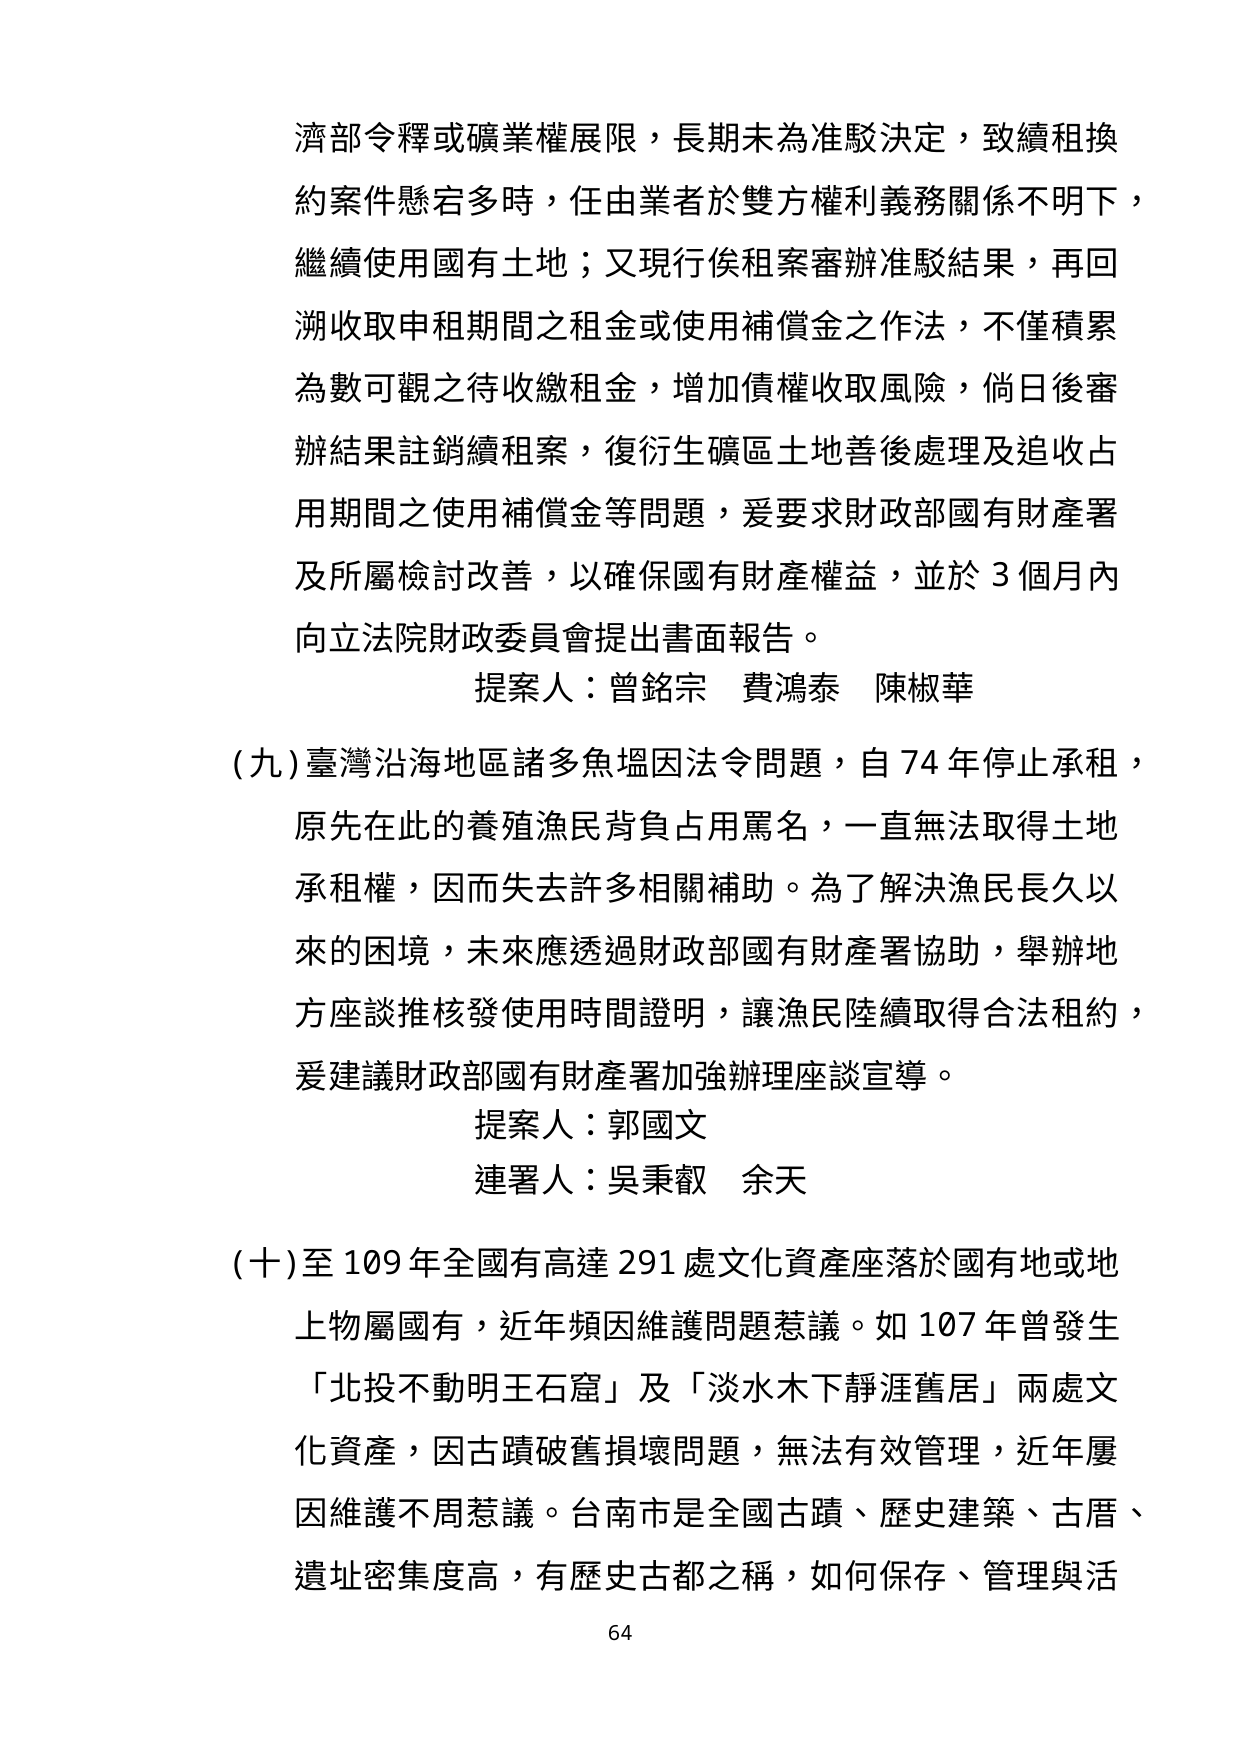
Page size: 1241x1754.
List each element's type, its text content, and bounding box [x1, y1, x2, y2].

text (十)至109年全國有高達291處文化資產座落於國有地或地上物屬國有，近年頻因維護問題惹議。如107年曾發生「北投不動明王石窟」及「淡水木下靜涯舊居」兩處文化資產，因古蹟破舊損壞問題，無法有效管理，近年屢因維護不周惹議。台南市是全國古蹟、歷史建築、古厝、遺址密集度高，有歷史古都之稱，如何保存、管理與活化豐富的文化資產，又兼顧台灣歷史文化古都特色顯得非常重要。相較之下，鄰近日韓兩國的文化古蹟保存忠於原有形制的維護，再活化並加入動態的活動展演，或是注入新的時尚元素，讓人們得以與這些古蹟文物更加親近。 [228, 1219, 1120, 1594]
text 連署人：吳秉叡 余天 [474, 1149, 1120, 1203]
text 提案人：郭國文 [474, 1094, 1120, 1149]
text (九)臺灣沿海地區諸多魚塭因法令問題，自74年停止承租，原先在此的養殖漁民背負占用罵名，一直無法取得土地承租權，因而失去許多相關補助。為了解決漁民長久以來的困境，未來應透過財政部國有財產署協助，舉辦地方座談推核發使用時間證明，讓漁民陸續取得合法租約，爰建議財政部國有財產署加強辦理座談宣導。 [228, 719, 1120, 1094]
text 提案人：曾銘宗 費鴻泰 陳椒華 [474, 657, 1120, 711]
text (八)依據礦業法第5條規定，該法主管機關為經濟部(礦務局)，礦業權者需用國有非公用土地，須依礦業法相關規定向主管機關申請核定礦業權及礦業用地，財政部國有財產署始得依礦業法第45條規定提供使用。依108年度中央政府總決算暨附屬單位決算及綜計表審核報告指出，截至108年8月底止，財政部國有財產署礦業用地出租案件33案，其中16案租約已屆期仍未辦竣續約事宜，部分案件或因價格評定方式改變，業者多次提出價格異議，經財政部國有財產署數度重新辦理估價遲無法達成共識，致審辦期程長達數年仍未辦竣，部分案件則因礦業權有效期限屆滿，財政部國有財產署礦業用地租案失所附麗，業者雖依礦業法規定申請礦業權展限，惟經濟部礦務局核辦需時，財政部國有財產署耗時等待經濟部令釋或礦業權展限，長期未為准駁決定，致續租換約案件懸宕多時，任由業者於雙方權利義務關係不明下，繼續使用國有土地；又現行俟租案審辦准駁結果，再回溯收取申租期間之租金或使用補償金之作法，不僅積累為數可觀之待收繳租金，增加債權收取風險，倘日後審辦結果註銷續租案，復衍生礦區土地善後處理及追收占用期間之使用補償金等問題，爰要求財政部國有財產署及所屬檢討改善，以確保國有財產權益，並於3個月內向立法院財政委員會提出書面報告。 [228, 94, 1120, 657]
